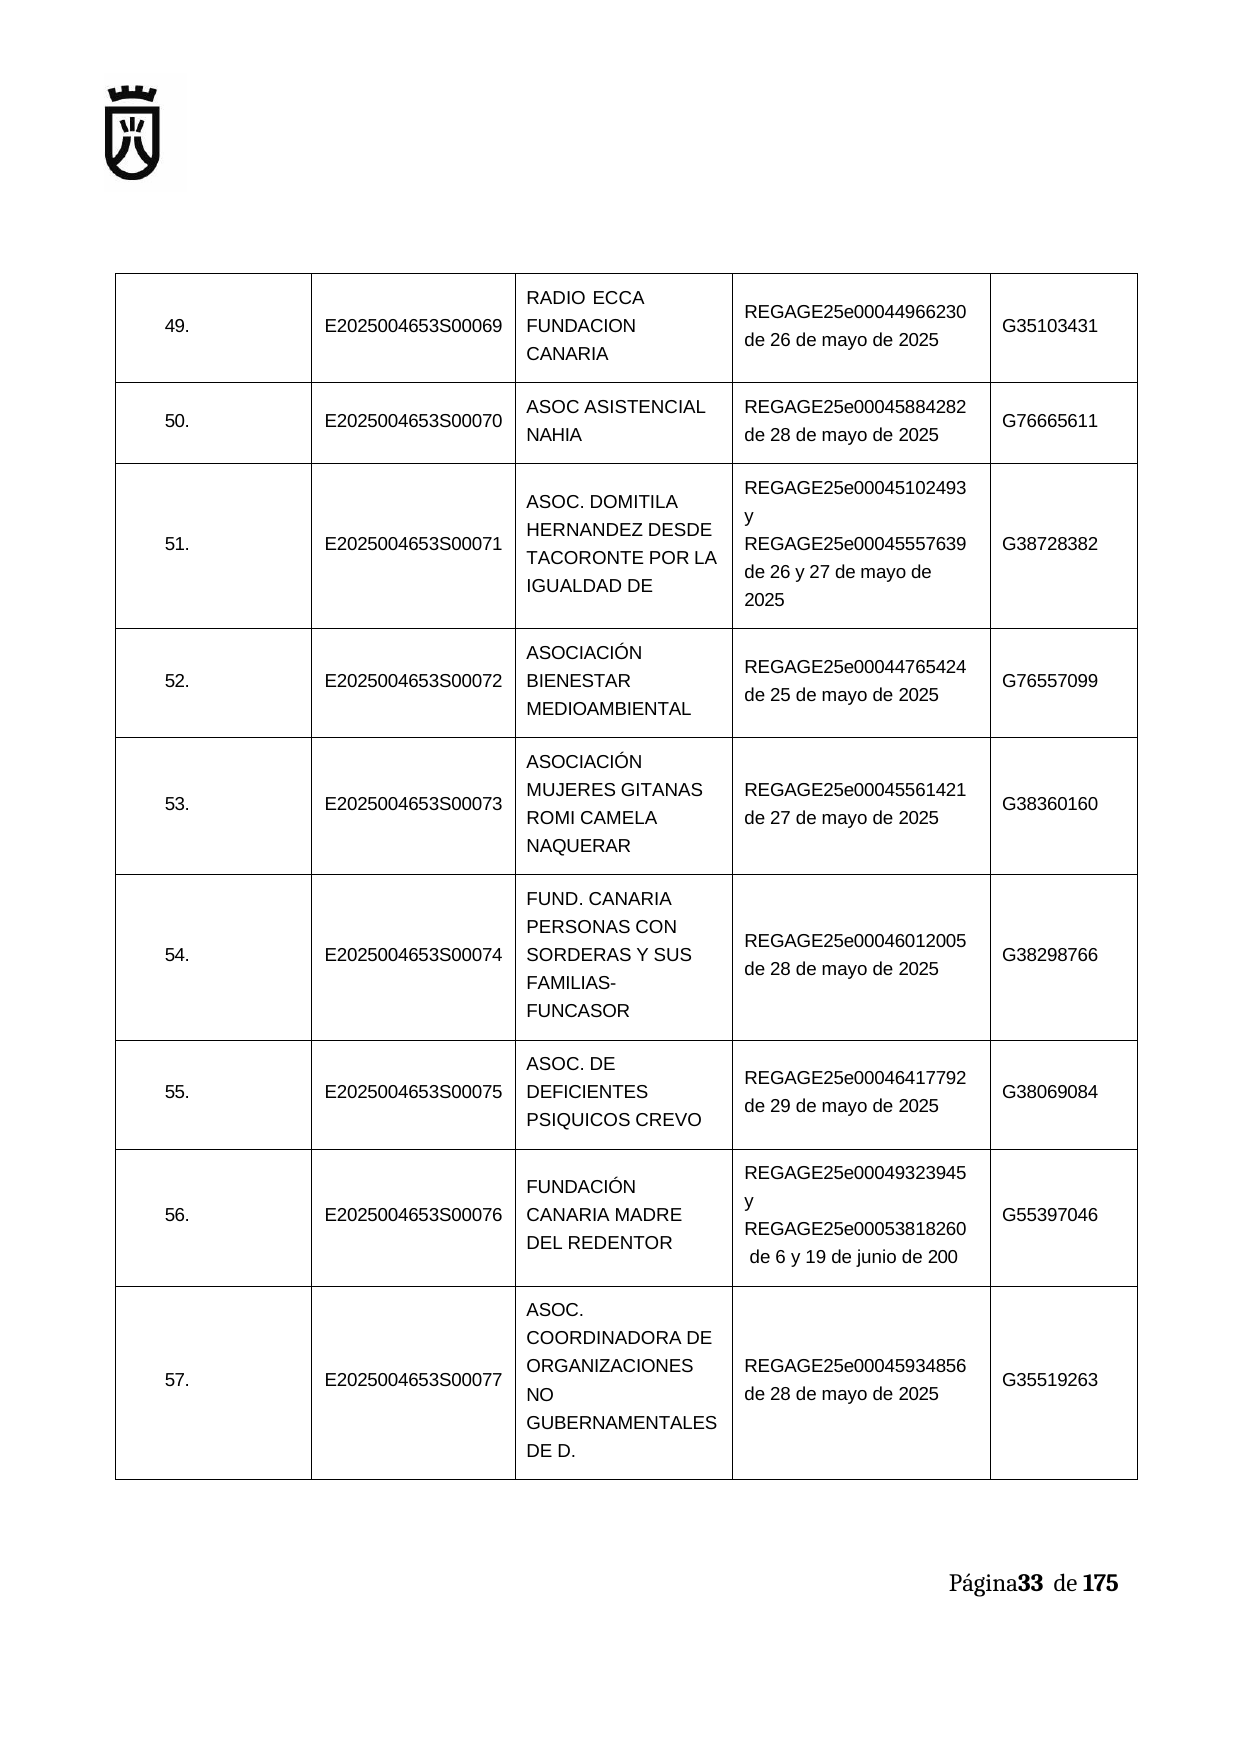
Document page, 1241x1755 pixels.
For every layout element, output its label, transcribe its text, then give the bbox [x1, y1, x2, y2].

table_cell 57. [116, 1287, 311, 1479]
table_cell G38069084 [991, 1041, 1137, 1148]
table_cell G38360160 [991, 738, 1137, 874]
table_cell ASOC. DE DEFICIENTES PSIQUICOS CREVO [516, 1041, 732, 1148]
table_cell FUNDACIÓN CANARIA MADRE DEL REDENTOR [516, 1150, 732, 1286]
table_cell REGAGE25e00049323945 y REGAGE25e00053818260 de 6 y 19 de junio de 200 [733, 1150, 990, 1286]
table_cell G38728382 [991, 464, 1137, 628]
table_cell G76665611 [991, 383, 1137, 463]
table_cell G38298766 [991, 875, 1137, 1039]
table_cell REGAGE25e00045884282 de 28 de mayo de 2025 [733, 383, 990, 463]
table_cell 56. [116, 1150, 311, 1286]
table_cell E2025004653S00075 [312, 1041, 515, 1148]
table_cell 54. [116, 875, 311, 1039]
table_cell ASOCIACIÓN BIENESTAR MEDIOAMBIENTAL [516, 629, 732, 737]
table_cell G55397046 [991, 1150, 1137, 1286]
table_cell ASOCIACIÓN MUJERES GITANAS ROMI CAMELA NAQUERAR [516, 738, 732, 874]
table_cell 50. [116, 383, 311, 463]
table_cell REGAGE25e00045102493 y REGAGE25e00045557639 de 26 y 27 de mayo de 2025 [733, 464, 990, 628]
table_cell G35519263 [991, 1287, 1137, 1479]
table_header E2025004653S00069 [312, 274, 515, 382]
table_header G35103431 [991, 274, 1137, 382]
table_cell E2025004653S00070 [312, 383, 515, 463]
table_cell REGAGE25e00045561421 de 27 de mayo de 2025 [733, 738, 990, 874]
table_cell REGAGE25e00046417792 de 29 de mayo de 2025 [733, 1041, 990, 1148]
table_cell E2025004653S00076 [312, 1150, 515, 1286]
table_cell 55. [116, 1041, 311, 1148]
table_cell ASOC. DOMITILA HERNANDEZ DESDE TACORONTE POR LA IGUALDAD DE [516, 464, 732, 628]
table_cell E2025004653S00074 [312, 875, 515, 1039]
table_header 49. [116, 274, 311, 382]
table_cell REGAGE25e00045934856 de 28 de mayo de 2025 [733, 1287, 990, 1479]
table_cell ASOC ASISTENCIAL NAHIA [516, 383, 732, 463]
table_cell REGAGE25e00044765424 de 25 de mayo de 2025 [733, 629, 990, 737]
table_cell 53. [116, 738, 311, 874]
table_header RADIO ECCA FUNDACION CANARIA [516, 274, 732, 382]
table_cell G76557099 [991, 629, 1137, 737]
table_cell ASOC. COORDINADORA DE ORGANIZACIONES NO GUBERNAMENTALES DE D. [516, 1287, 732, 1479]
table_cell E2025004653S00077 [312, 1287, 515, 1479]
table_cell FUND. CANARIA PERSONAS CON SORDERAS Y SUS FAMILIAS- FUNCASOR [516, 875, 732, 1039]
table_cell E2025004653S00073 [312, 738, 515, 874]
table_cell REGAGE25e00046012005 de 28 de mayo de 2025 [733, 875, 990, 1039]
table_cell 52. [116, 629, 311, 737]
table_header REGAGE25e00044966230 de 26 de mayo de 2025 [733, 274, 990, 382]
table_cell 51. [116, 464, 311, 628]
table_cell E2025004653S00072 [312, 629, 515, 737]
table_cell E2025004653S00071 [312, 464, 515, 628]
